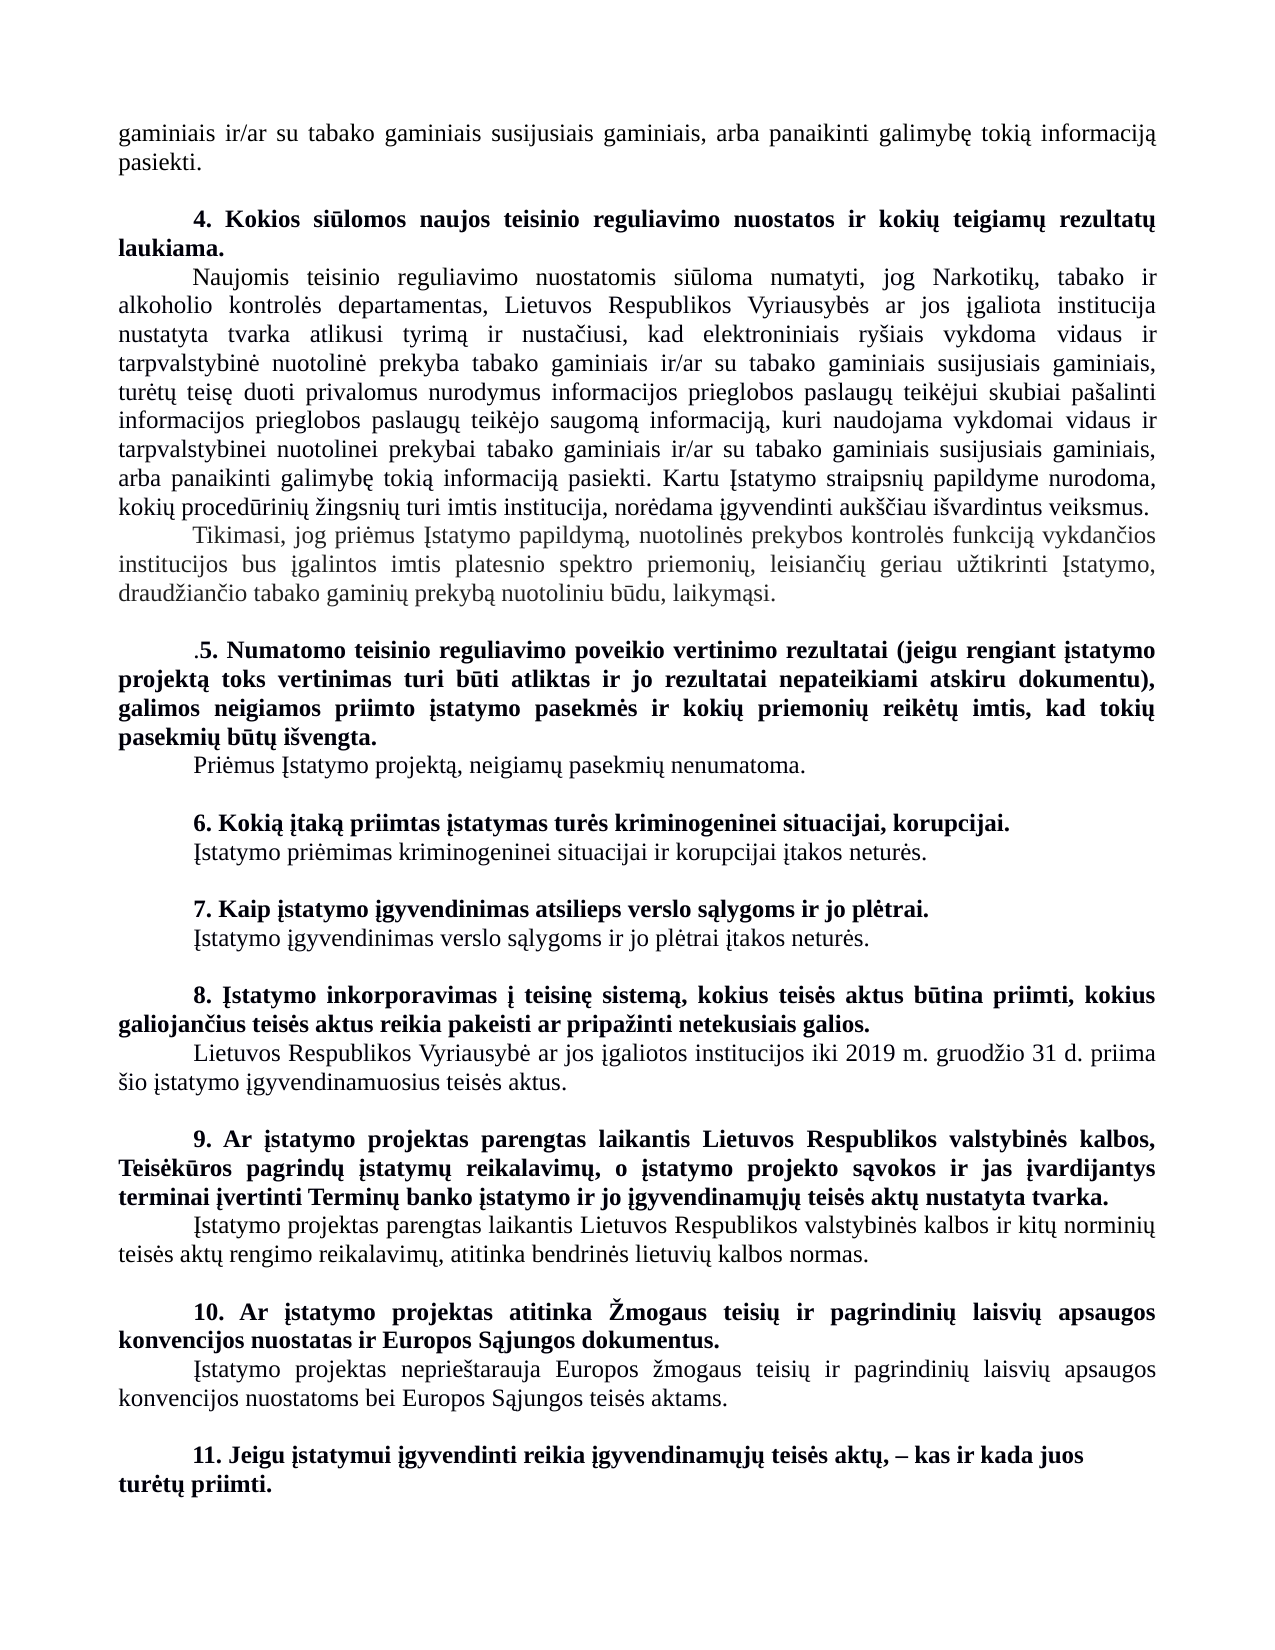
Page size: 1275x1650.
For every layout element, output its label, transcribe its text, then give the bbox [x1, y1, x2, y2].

text 8. Įstatymo inkorporavimas į teisinę sistemą, kokius teisės aktus būtina priimti, kokius galiojančius teisės aktus reikia pakeisti ar pripažinti netekusiais galios. [118, 981, 1157, 1038]
text Įstatymo projektas neprieštarauja Europos žmogaus teisių ir pagrindinių laisvių apsaugos konvencijos nuostatoms bei Europos Sąjungos teisės aktams. [118, 1354, 1157, 1412]
text 7. Kaip įstatymo įgyvendinimas atsilieps verslo sąlygoms ir jo plėtrai. [118, 894, 1157, 923]
text .5. Numatomo teisinio reguliavimo poveikio vertinimo rezultatai (jeigu rengiant įstatymo projektą toks vertinimas turi būti atliktas ir jo rezultatai nepateikiami atskiru dokumentu), galimos neigiamos priimto įstatymo pasekmės ir kokių priemonių reikėtų imtis, kad tokių pasekmių būtų išvengta. [118, 636, 1157, 751]
text Įstatymo projektas parengtas laikantis Lietuvos Respublikos valstybinės kalbos ir kitų norminių teisės aktų rengimo reikalavimų, atitinka bendrinės lietuvių kalbos normas. [118, 1211, 1157, 1268]
text Lietuvos Respublikos Vyriausybė ar jos įgaliotos institucijos iki 2019 m. gruodžio 31 d. priima šio įstatymo įgyvendinamuosius teisės aktus. [118, 1038, 1157, 1096]
text Įstatymo įgyvendinimas verslo sąlygoms ir jo plėtrai įtakos neturės. [118, 923, 1157, 952]
text Naujomis teisinio reguliavimo nuostatomis siūloma numatyti, jog Narkotikų, tabako ir alkoholio kontrolės departamentas, Lietuvos Respublikos Vyriausybės ar jos įgaliota institucija nustatyta tvarka atlikusi tyrimą ir nustačiusi, kad elektroniniais ryšiais vykdoma vidaus ir tarpvalstybinė nuotolinė prekyba tabako gaminiais ir/ar su tabako gaminiais susijusiais gaminiais, turėtų teisę duoti privalomus nurodymus informacijos prieglobos paslaugų teikėjui skubiai pašalinti informacijos prieglobos paslaugų teikėjo saugomą informaciją, kuri naudojama vykdomai vidaus ir tarpvalstybinei nuotolinei prekybai tabako gaminiais ir/ar su tabako gaminiais susijusiais gaminiais, arba panaikinti galimybę tokią informaciją pasiekti. Kartu Įstatymo straipsnių papildyme nurodoma, kokių procedūrinių žingsnių turi imtis institucija, norėdama įgyvendinti aukščiau išvardintus veiksmus. [118, 262, 1157, 521]
text Priėmus Įstatymo projektą, neigiamų pasekmių nenumatoma. [118, 751, 1157, 779]
text Įstatymo priėmimas kriminogeninei situacijai ir korupcijai įtakos neturės. [118, 837, 1157, 866]
text gaminiais ir/ar su tabako gaminiais susijusiais gaminiais, arba panaikinti galimybę tokią informaciją pasiekti. [118, 118, 1157, 176]
text 11. Jeigu įstatymui įgyvendinti reikia įgyvendinamųjų teisės aktų, – kas ir kada juos turėtų priimti. [118, 1441, 1157, 1498]
text 10. Ar įstatymo projektas atitinka Žmogaus teisių ir pagrindinių laisvių apsaugos konvencijos nuostatas ir Europos Sąjungos dokumentus. [118, 1297, 1157, 1354]
text 6. Kokią įtaką priimtas įstatymas turės kriminogeninei situacijai, korupcijai. [118, 808, 1157, 837]
text 4. Kokios siūlomos naujos teisinio reguliavimo nuostatos ir kokių teigiamų rezultatų laukiama. [118, 204, 1157, 262]
text Tikimasi, jog priėmus Įstatymo papildymą, nuotolinės prekybos kontrolės funkciją vykdančios institucijos bus įgalintos imtis platesnio spektro priemonių, leisiančių geriau užtikrinti Įstatymo, draudžiančio tabako gaminių prekybą nuotoliniu būdu, laikymąsi. [118, 521, 1157, 607]
text 9. Ar įstatymo projektas parengtas laikantis Lietuvos Respublikos valstybinės kalbos, Teisėkūros pagrindų įstatymų reikalavimų, o įstatymo projekto sąvokos ir jas įvardijantys terminai įvertinti Terminų banko įstatymo ir jo įgyvendinamųjų teisės aktų nustatyta tvarka. [118, 1124, 1157, 1211]
